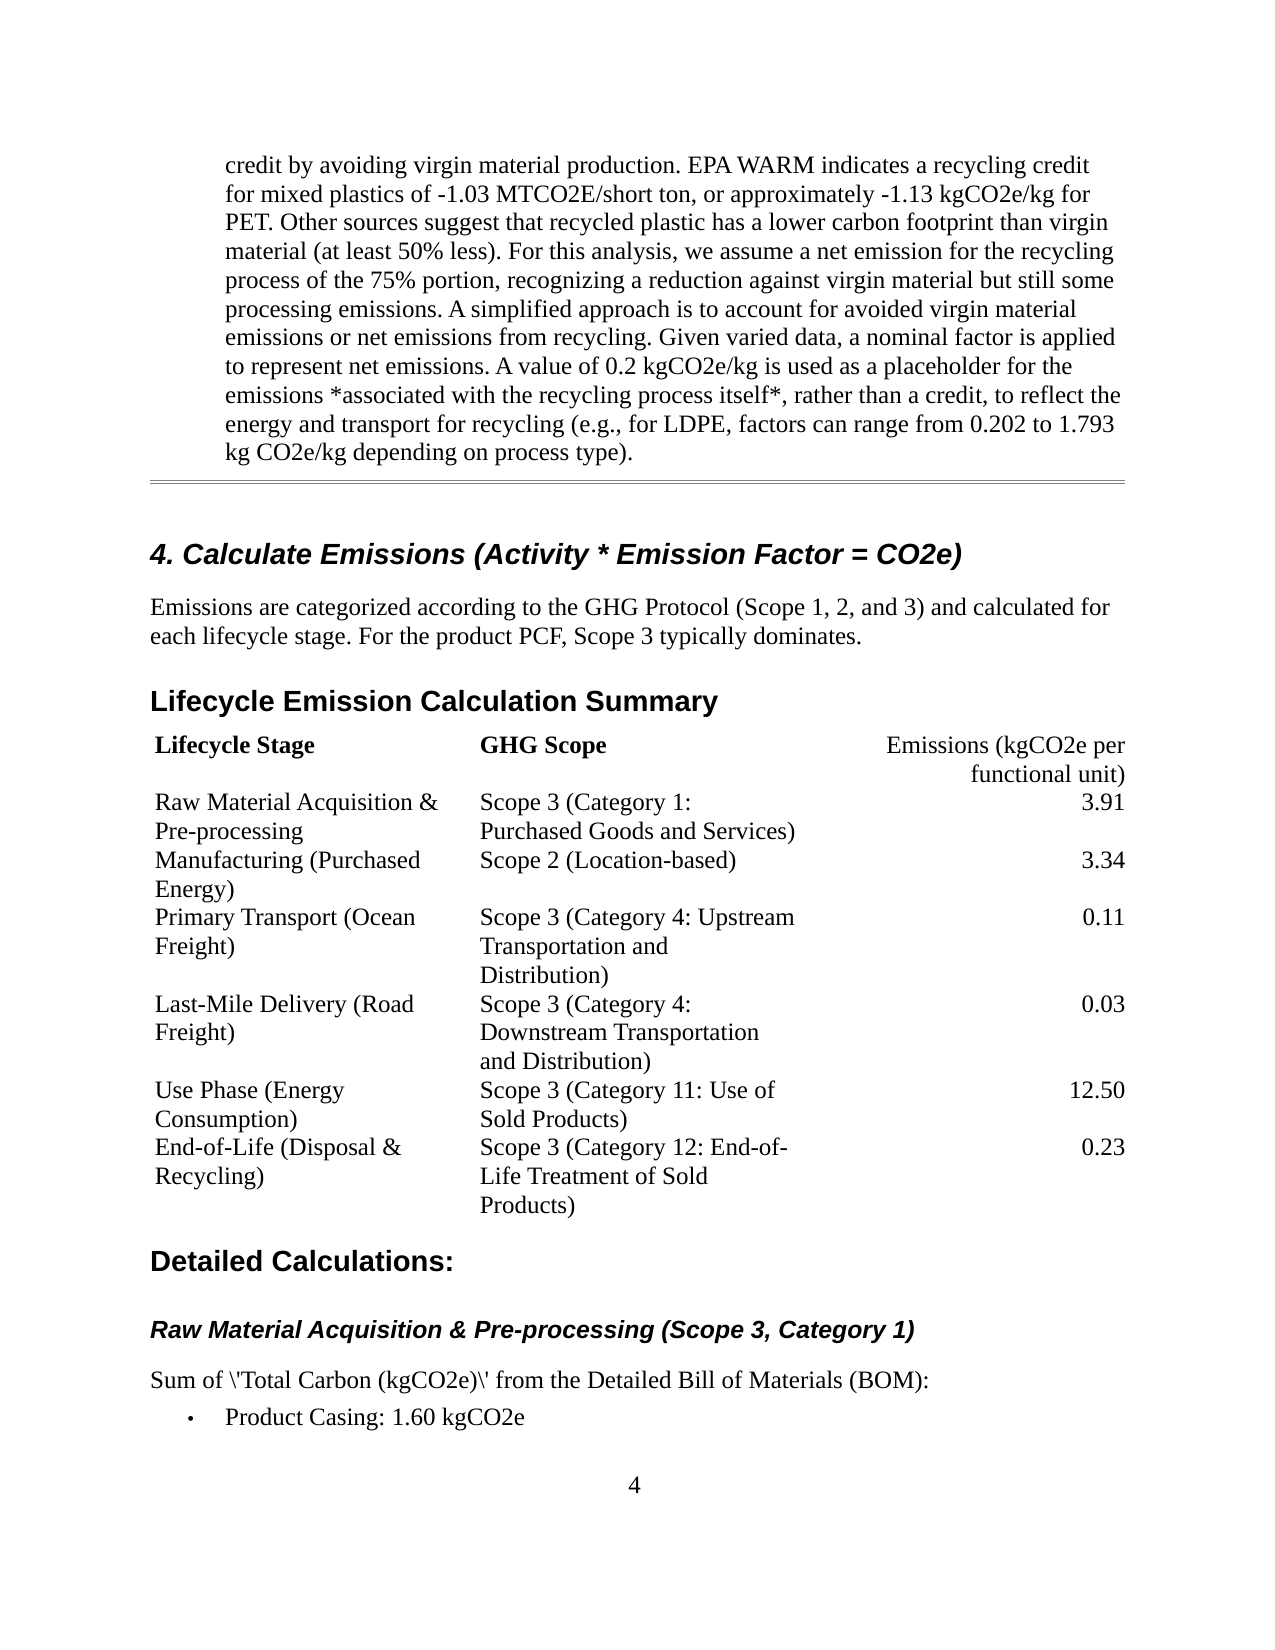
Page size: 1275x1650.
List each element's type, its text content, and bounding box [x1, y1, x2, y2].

table_cell 3.91 [800, 788, 1125, 845]
table_cell 0.23 [800, 1133, 1125, 1219]
subtitle Lifecycle Emission Calculation Summary [150, 684, 1125, 717]
list Product Casing: 1.60 kgCO2e [187, 1402, 1125, 1431]
table_cell Scope 3 (Category 4: Upstream Transportation and Distribution) [475, 903, 800, 989]
table_header Lifecycle Stage [150, 730, 475, 787]
table_cell End-of-Life (Disposal & Recycling) [150, 1133, 475, 1219]
table_cell Scope 3 (Category 11: Use of Sold Products) [475, 1075, 800, 1132]
table_cell Scope 3 (Category 4: Downstream Transportation and Distribution) [475, 989, 800, 1075]
text Emissions are categorized according to the GHG Protocol (Scope 1, 2, and 3) and calculated for each lifecycle stage. For the product PCF, Scope 3 typically dominates. [150, 592, 1125, 650]
table_cell Primary Transport (Ocean Freight) [150, 903, 475, 989]
table_header GHG Scope [475, 730, 800, 787]
table_cell Manufacturing (Purchased Energy) [150, 845, 475, 902]
table_cell 0.03 [800, 989, 1125, 1075]
table_cell 12.50 [800, 1075, 1125, 1132]
subtitle Detailed Calculations: [150, 1244, 1125, 1277]
table_cell Scope 2 (Location-based) [475, 845, 800, 902]
subtitle 4. Calculate Emissions (Activity * Emission Factor = CO2e) [150, 537, 1125, 571]
table_cell Scope 3 (Category 1: Purchased Goods and Services) [475, 788, 800, 845]
table_cell Raw Material Acquisition & Pre-processing [150, 788, 475, 845]
table_cell Scope 3 (Category 12: End-of-Life Treatment of Sold Products) [475, 1133, 800, 1219]
table_cell 3.34 [800, 845, 1125, 902]
text Sum of \'Total Carbon (kgCO2e)\' from the Detailed Bill of Materials (BOM): [150, 1365, 1125, 1393]
table_cell Use Phase (Energy Consumption) [150, 1075, 475, 1132]
subtitle Raw Material Acquisition & Pre-processing (Scope 3, Category 1) [150, 1315, 1125, 1343]
table_header Emissions (kgCO2e per functional unit) [800, 730, 1125, 787]
table_cell Last-Mile Delivery (Road Freight) [150, 989, 475, 1075]
list credit by avoiding virgin material production. EPA WARM indicates a recycling credit for mixed plastics of -1.03 MTCO2E/short ton, or approximately -1.13 kgCO2e/kg for PET. Other sources suggest that recycled plastic has a lower carbon footprint than virgin material (at least 50% less). For this analysis, we assume a net emission for the recycling process of the 75% portion, recognizing a reduction against virgin material but still some processing emissions. A simplified approach is to account for avoided virgin material emissions or net emissions from recycling. Given varied data, a nominal factor is applied to represent net emissions. A value of 0.2 kgCO2e/kg is used as a placeholder for the emissions *associated with the recycling process itself*, rather than a credit, to reflect the energy and transport for recycling (e.g., for LDPE, factors can range from 0.202 to 1.793 kg CO2e/kg depending on process type). [187, 150, 1125, 466]
table_cell 0.11 [800, 903, 1125, 989]
